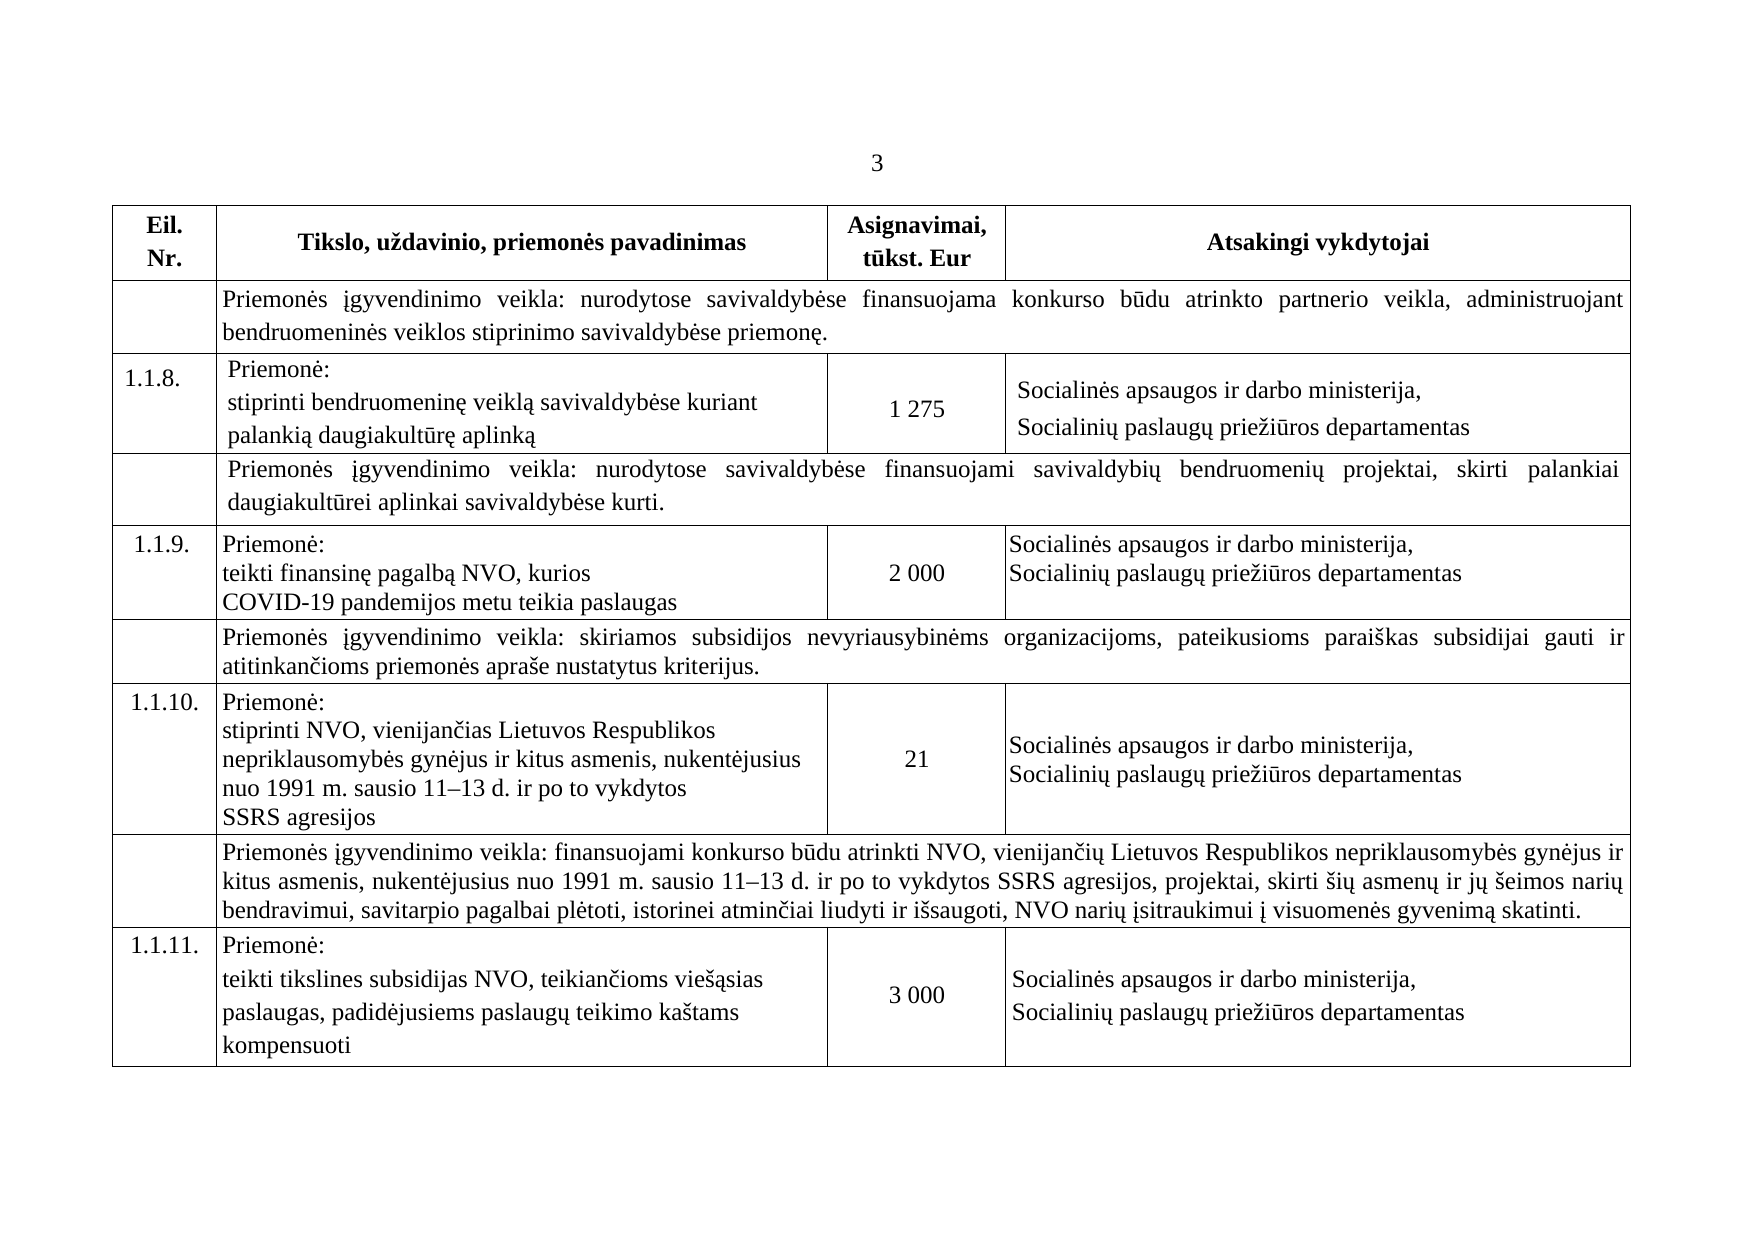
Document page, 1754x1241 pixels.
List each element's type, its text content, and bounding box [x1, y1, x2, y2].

table_header Asignavimai, tūkst. Eur [828, 206, 1005, 280]
table_cell [113, 620, 216, 683]
table_header Eil. Nr. [113, 206, 216, 280]
table_cell Socialinės apsaugos ir darbo ministerija, Socialinių paslaugų priežiūros departamentas [1006, 928, 1630, 1066]
table_cell 1.1.8. [113, 354, 216, 453]
table_cell 1 275 [828, 354, 1005, 453]
table_cell Priemonės įgyvendinimo veikla: finansuojami konkurso būdu atrinkti NVO, vienijančių Lietuvos Respublikos nepriklausomybės gynėjus ir kitus asmenis, nukentėjusius nuo 1991 m. sausio 11–13 d. ir po to vykdytos SSRS agresijos, projektai, skirti šių asmenų ir jų šeimos narių bendravimui, savitarpio pagalbai plėtoti, istorinei atminčiai liudyti ir išsaugoti, NVO narių įsitraukimui į visuomenės gyvenimą skatinti. [217, 835, 1630, 927]
table_cell 1.1.9. [113, 526, 216, 618]
table_cell Priemonė: teikti finansinę pagalbą NVO, kurios COVID-19 pandemijos metu teikia paslaugas [217, 526, 827, 618]
table_cell Priemonės įgyvendinimo veikla: nurodytose savivaldybėse finansuojami savivaldybių bendruomenių projektai, skirti palankiai daugiakultūrei aplinkai savivaldybėse kurti. [217, 454, 1630, 525]
table_cell [113, 281, 216, 353]
table_cell Priemonės įgyvendinimo veikla: skiriamos subsidijos nevyriausybinėms organizacijoms, pateikusioms paraiškas subsidijai gauti ir atitinkančioms priemonės apraše nustatytus kriterijus. [217, 620, 1630, 683]
table_cell Priemonės įgyvendinimo veikla: nurodytose savivaldybėse finansuojama konkurso būdu atrinkto partnerio veikla, administruojant bendruomeninės veiklos stiprinimo savivaldybėse priemonę. [217, 281, 1630, 353]
table_cell 1.1.11. [113, 928, 216, 1066]
table_cell Socialinės apsaugos ir darbo ministerija, Socialinių paslaugų priežiūros departamentas [1006, 526, 1630, 618]
table_cell [113, 454, 216, 525]
table_cell Priemonė: stiprinti bendruomeninę veiklą savivaldybėse kuriant palankią daugiakultūrę aplinką [217, 354, 827, 453]
table_cell 3 000 [828, 928, 1005, 1066]
table_cell Priemonė: teikti tikslines subsidijas NVO, teikiančioms viešąsias paslaugas, padidėjusiems paslaugų teikimo kaštams kompensuoti [217, 928, 827, 1066]
table_cell 21 [828, 684, 1005, 833]
table_header Tikslo, uždavinio, priemonės pavadinimas [217, 206, 827, 280]
table_header Atsakingi vykdytojai [1006, 206, 1630, 280]
table_cell Socialinės apsaugos ir darbo ministerija, Socialinių paslaugų priežiūros departamentas [1006, 354, 1630, 453]
table_cell Socialinės apsaugos ir darbo ministerija, Socialinių paslaugų priežiūros departamentas [1006, 684, 1630, 833]
table_cell Priemonė: stiprinti NVO, vienijančias Lietuvos Respublikos nepriklausomybės gynėjus ir kitus asmenis, nukentėjusius nuo 1991 m. sausio 11–13 d. ir po to vykdytos SSRS agresijos [217, 684, 827, 833]
table_cell 1.1.10. [113, 684, 216, 833]
table_cell [113, 835, 216, 927]
table_cell 2 000 [828, 526, 1005, 618]
